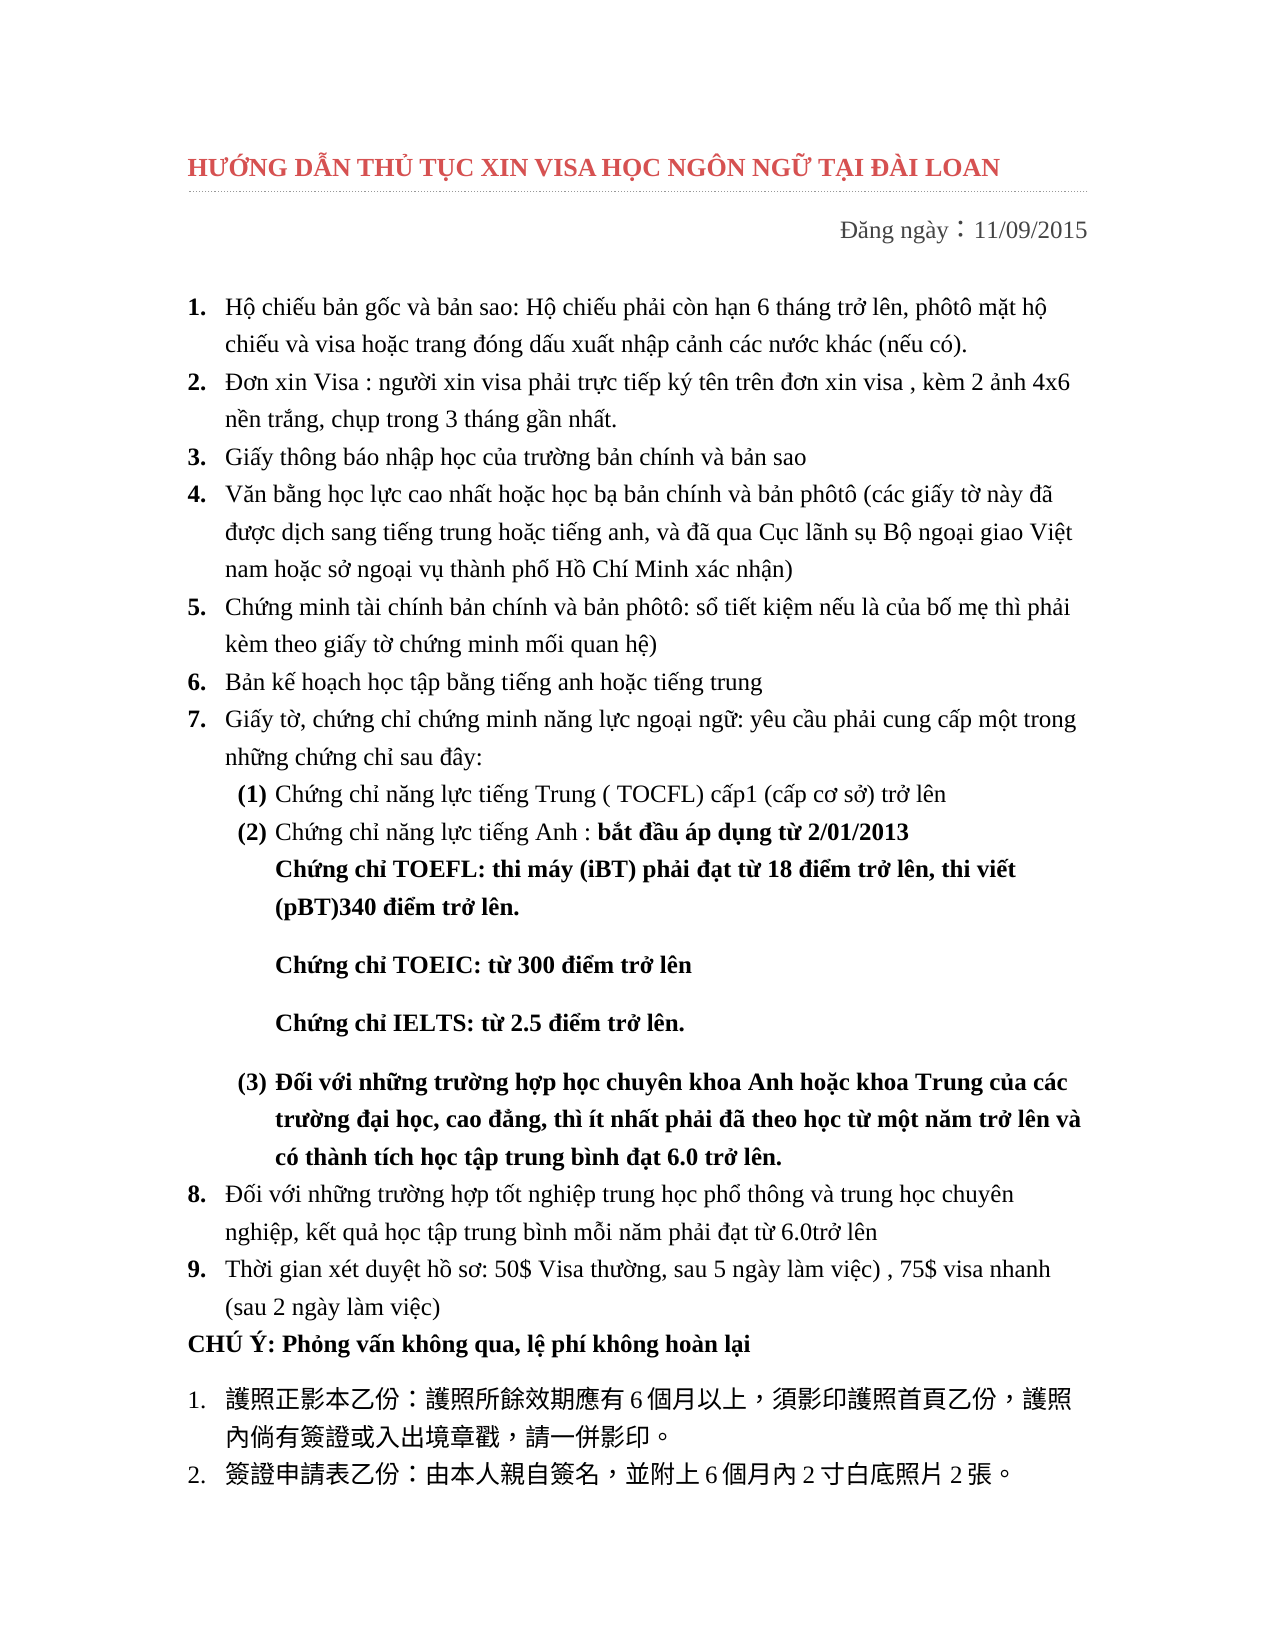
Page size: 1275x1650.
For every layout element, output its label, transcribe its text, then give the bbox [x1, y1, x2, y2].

list Chứng chỉ năng lực tiếng Anh : bắt đầu áp dụng từ 2/01/2013 [237, 808, 1087, 845]
list Đối với những trường hợp tốt nghiệp trung học phổ thông và trung học chuyên nghiệp, kết quả học tập trung bình mỗi năm phải đạt từ 6.0trở lên [187, 1170, 1087, 1245]
text Chứng chỉ TOEIC: từ 300 điểm trở lên [275, 941, 1087, 979]
list Chứng chỉ năng lực tiếng Trung ( TOCFL) cấp1 (cấp cơ sở) trở lên [237, 770, 1087, 808]
list Văn bằng học lực cao nhất hoặc học bạ bản chính và bản phôtô (các giấy tờ này đã được dịch sang tiếng trung hoặc tiếng anh, và đã qua Cục lãnh sụ Bộ ngoại giao Việt nam hoặc sở ngoại vụ thành phố Hồ Chí Minh xác nhận) [187, 470, 1087, 583]
list Đơn xin Visa : người xin visa phải trực tiếp ký tên trên đơn xin visa , kèm 2 ảnh 4x6 nền trắng, chụp trong 3 tháng gần nhất. [187, 358, 1087, 433]
list Chứng minh tài chính bản chính và bản phôtô: sổ tiết kiệm nếu là của bố mẹ thì phải kèm theo giấy tờ chứng minh mối quan hệ) [187, 583, 1087, 658]
list Giấy thông báo nhập học của trường bản chính và bản sao [187, 433, 1087, 470]
list Giấy tờ, chứng chỉ chứng minh năng lực ngoại ngữ: yêu cầu phải cung cấp một trong những chứng chỉ sau đây: [187, 695, 1087, 770]
list Đăng ngày：11/09/2015 [225, 208, 1087, 245]
list Hộ chiếu bản gốc và bản sao: Hộ chiếu phải còn hạn 6 tháng trở lên, phôtô mặt hộ chiếu và visa hoặc trang đóng dấu xuất nhập cảnh các nước khác (nếu có). [187, 283, 1087, 358]
text CHÚ Ý: Phỏng vấn không qua, lệ phí không hoàn lại [187, 1320, 1087, 1358]
list Bản kế hoạch học tập bằng tiếng anh hoặc tiếng trung [187, 658, 1087, 695]
list Thời gian xét duyệt hồ sơ: 50$ Visa thường, sau 5 ngày làm việc) , 75$ visa nhanh (sau 2 ngày làm việc) [187, 1245, 1087, 1320]
list 簽證申請表乙份：由本人親自簽名，並附上6個月內2寸白底照片2張。 [187, 1454, 1087, 1491]
list Đối với những trường hợp học chuyên khoa Anh hoặc khoa Trung của các trường đại học, cao đẳng, thì ít nhất phải đã theo học từ một năm trở lên và có thành tích học tập trung bình đạt 6.0 trở lên. [237, 1058, 1087, 1170]
text Chứng chỉ TOEFL: thi máy (iBT) phải đạt từ 18 điểm trở lên, thi viết (pBT)340 điểm trở lên. [275, 845, 1087, 920]
list 護照正影本乙份：護照所餘效期應有6個月以上，須影印護照首頁乙份，護照內倘有簽證或入出境章戳，請一併影印。 [187, 1379, 1087, 1454]
text Chứng chỉ IELTS: từ 2.5 điểm trở lên. [275, 999, 1087, 1037]
subtitle HƯỚNG DẪN THỦ TỤC XIN VISA HỌC NGÔN NGỮ TẠI ĐÀI LOAN [187, 150, 1087, 192]
